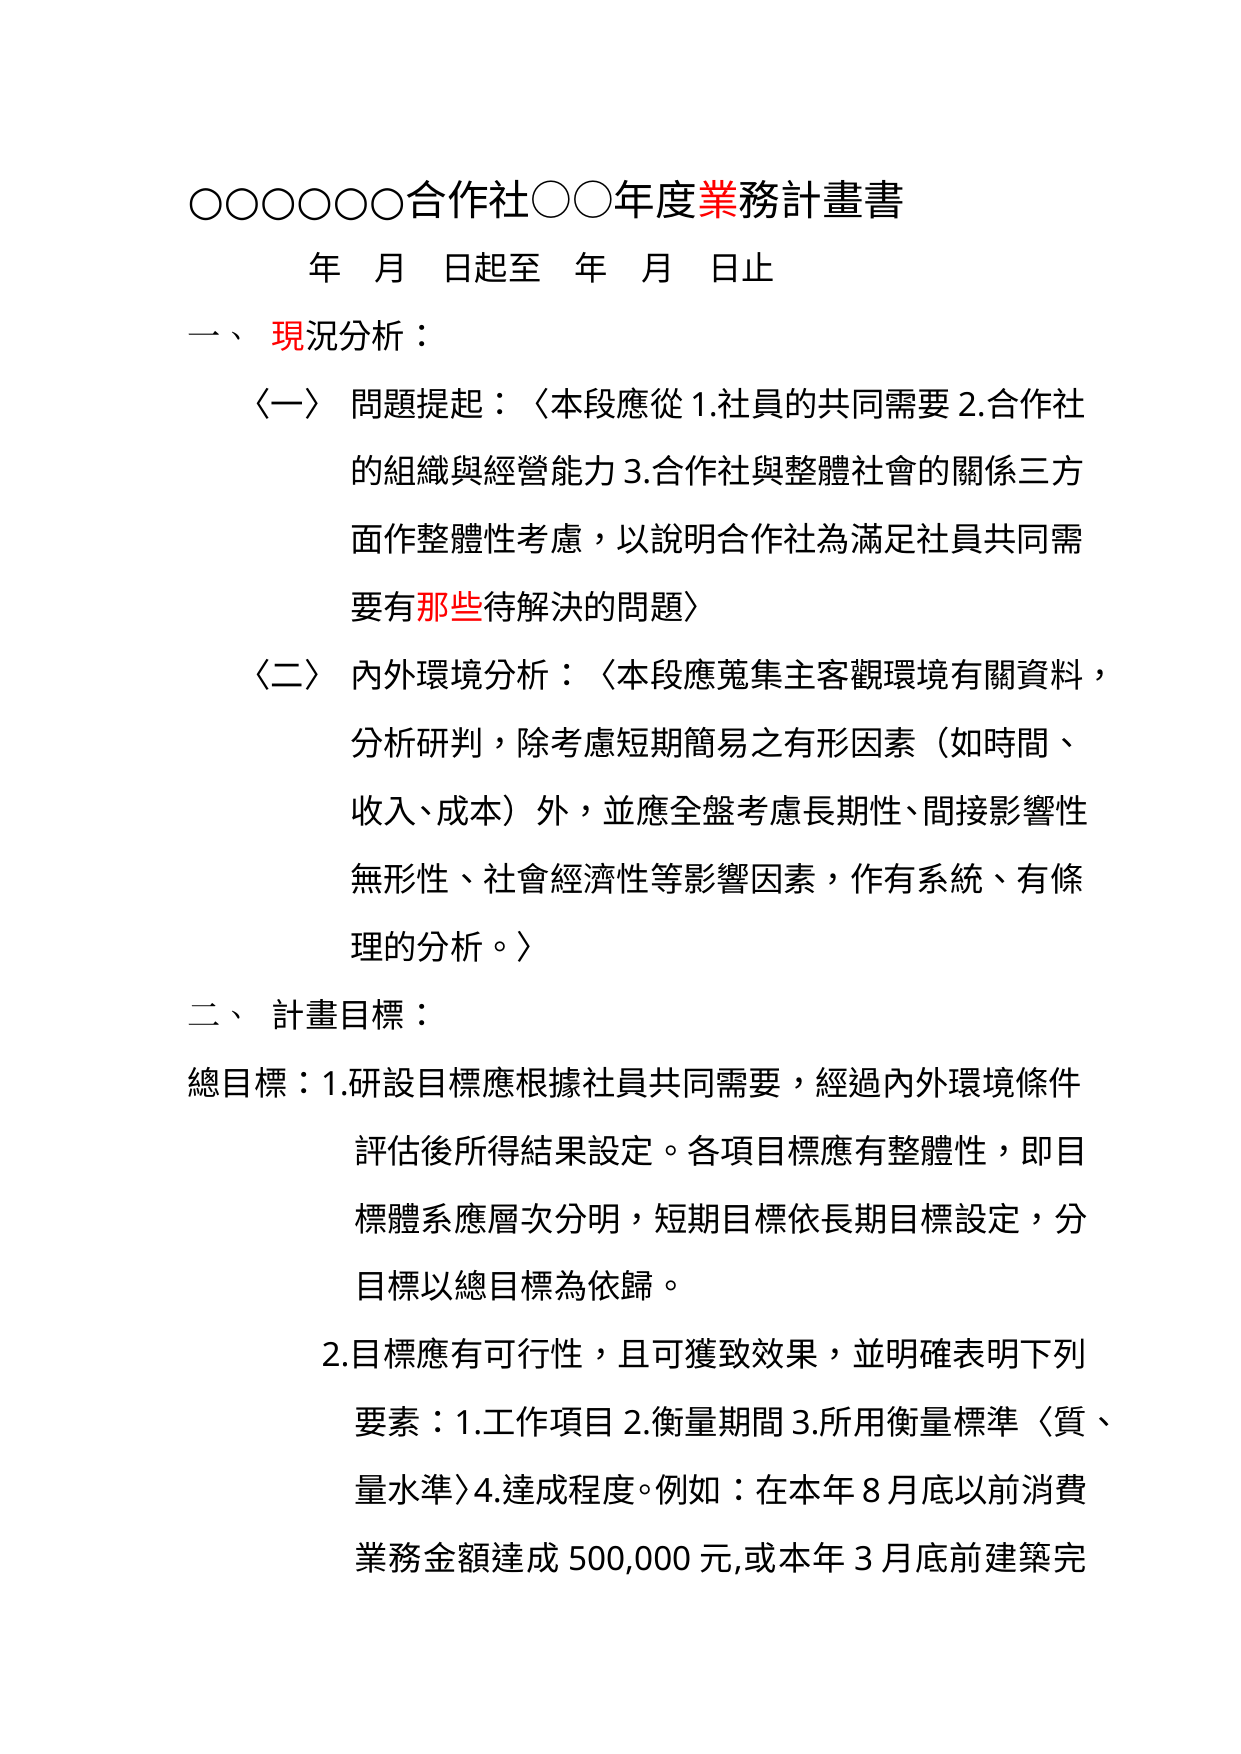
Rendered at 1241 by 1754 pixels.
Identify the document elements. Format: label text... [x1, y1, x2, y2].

list 問題提起：〈本段應從1.社員的共同需要2.合作社的組織與經營能力3.合作社與整體社會的關係三方面作整體性考慮，以說明合作社為滿足社員共同需要有那些待解決的問題〉 [237, 368, 1087, 639]
text 年 月 日起至 年 月 日止 [187, 232, 1087, 300]
text 總目標：1.研設目標應根據社員共同需要，經過內外環境條件評估後所得結果設定。各項目標應有整體性，即目標體系應層次分明，短期目標依長期目標設定，分目標以總目標為依歸。 [187, 1047, 1087, 1318]
text ○○○○○○合作社○○年度業務計畫書 [187, 164, 1087, 232]
list 計畫目標： [187, 979, 1087, 1047]
list 內外環境分析：〈本段應蒐集主客觀環境有關資料，分析研判，除考慮短期簡易之有形因素（如時間、收入、成本）外，並應全盤考慮長期性、間接影響性、無形性、社會經濟性等影響因素，作有系統、有條理的分析。〉 [237, 639, 1087, 979]
text 2.目標應有可行性，且可獲致效果，並明確表明下列要素：1.工作項目2.衡量期間3.所用衡量標準〈質、量水準〉4.達成程度。例如：在本年8月底以前消費業務金額達成500,000元,或本年3月底前建築完成力霸鋼筋集貨場30坪1處,或本年度降低管理費用百分之十,或本年度6月底前吸收新社員20人………等等皆屬目標；經常性工作,例如按月召開 理、監事會……等不必列入計畫目標項內。 [187, 1318, 1087, 1590]
list 現況分析： [187, 300, 1087, 368]
